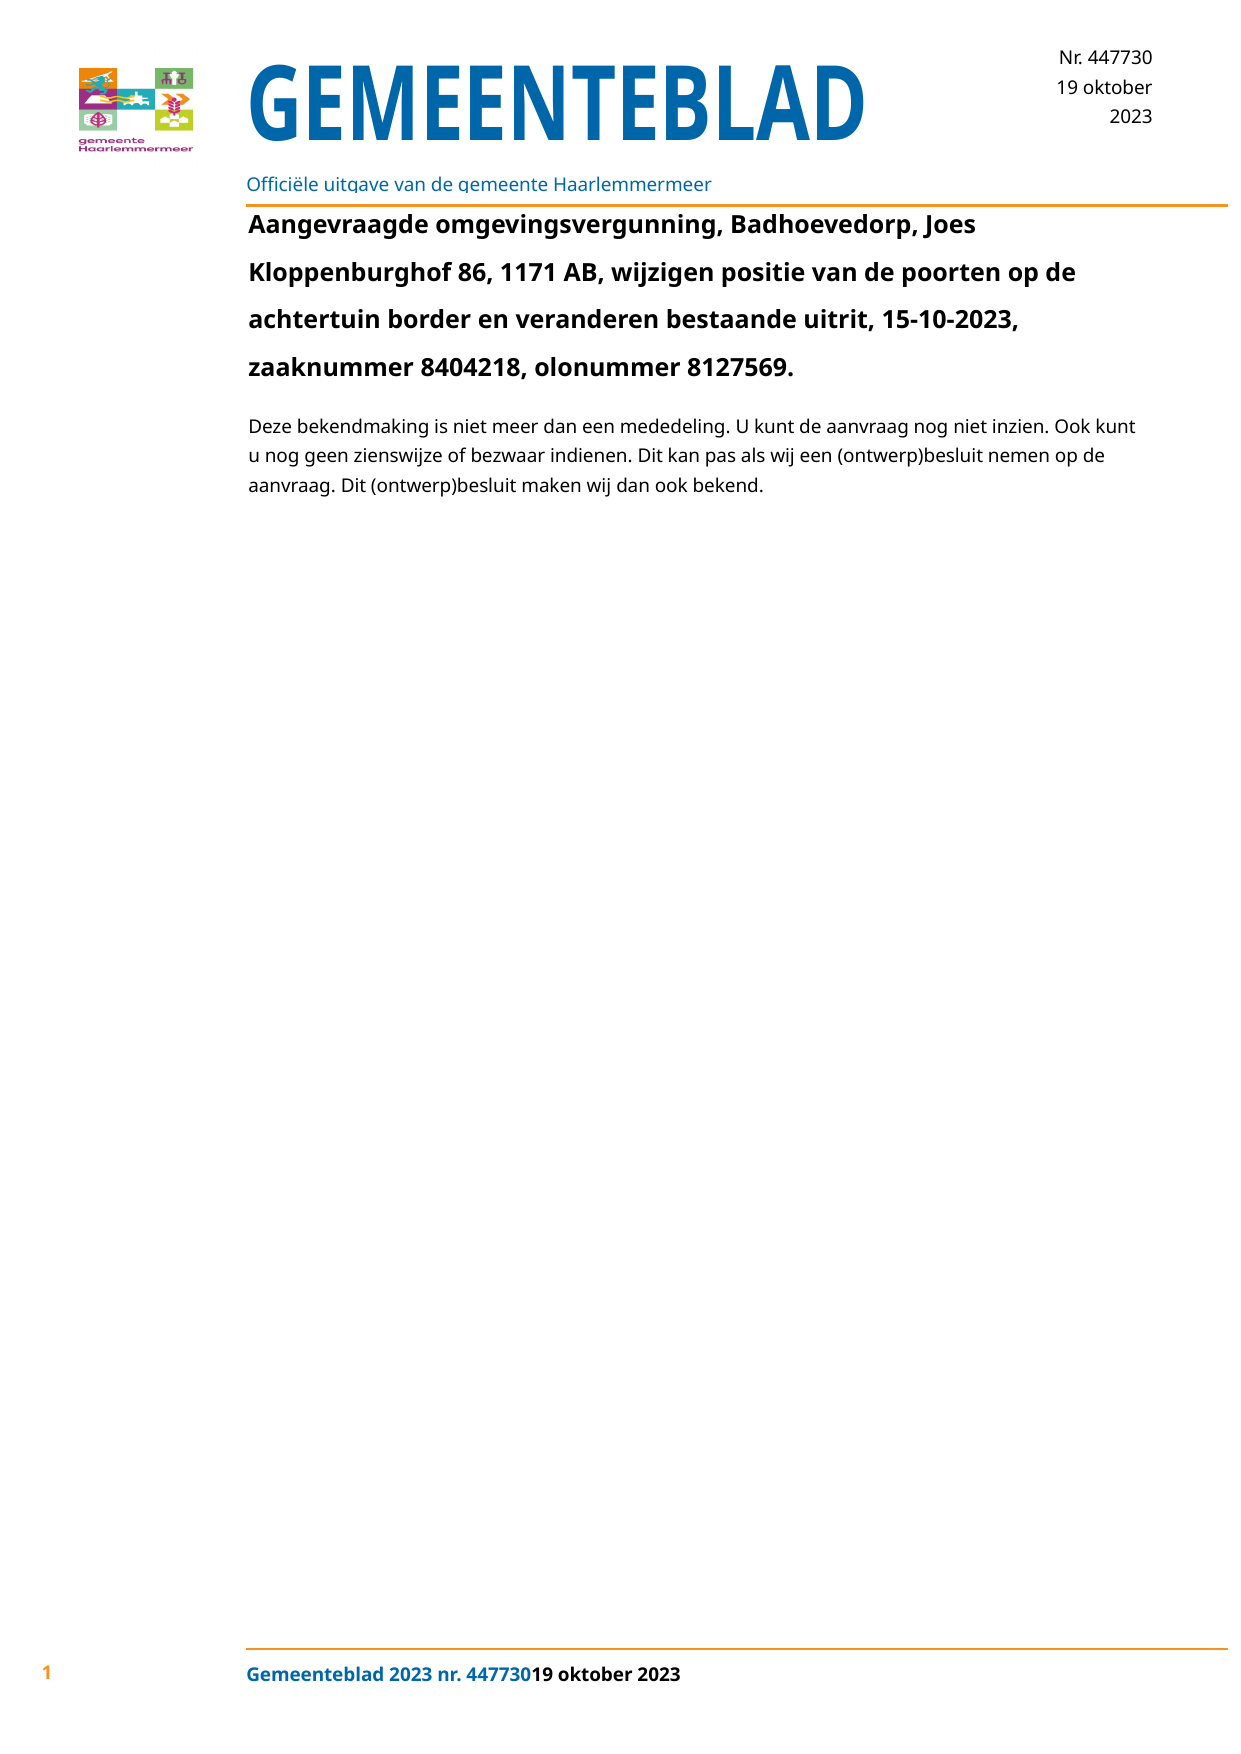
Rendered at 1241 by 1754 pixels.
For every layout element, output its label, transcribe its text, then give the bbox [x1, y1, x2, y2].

picture [41, 47, 231, 172]
text Aangevraagde omgevingsvergunning, Badhoevedorp, Joes Kloppenburghof 86, 1171 AB, wijzigen positie van de poorten op de achtertuin border en veranderen bestaande uitrit, 15-10-2023, zaaknummer 8404218, olonummer 8127569. [248, 207, 1152, 384]
text Deze bekendmaking is niet meer dan een mededeling. U kunt de aanvraag nog niet inzien. Ook kunt u nog geen zienswijze of bezwaar indienen. Dit kan pas als wij een (ontwerp)besluit nemen op de aanvraag. Dit (ontwerp)besluit maken wij dan ook bekend. [248, 413, 1152, 498]
